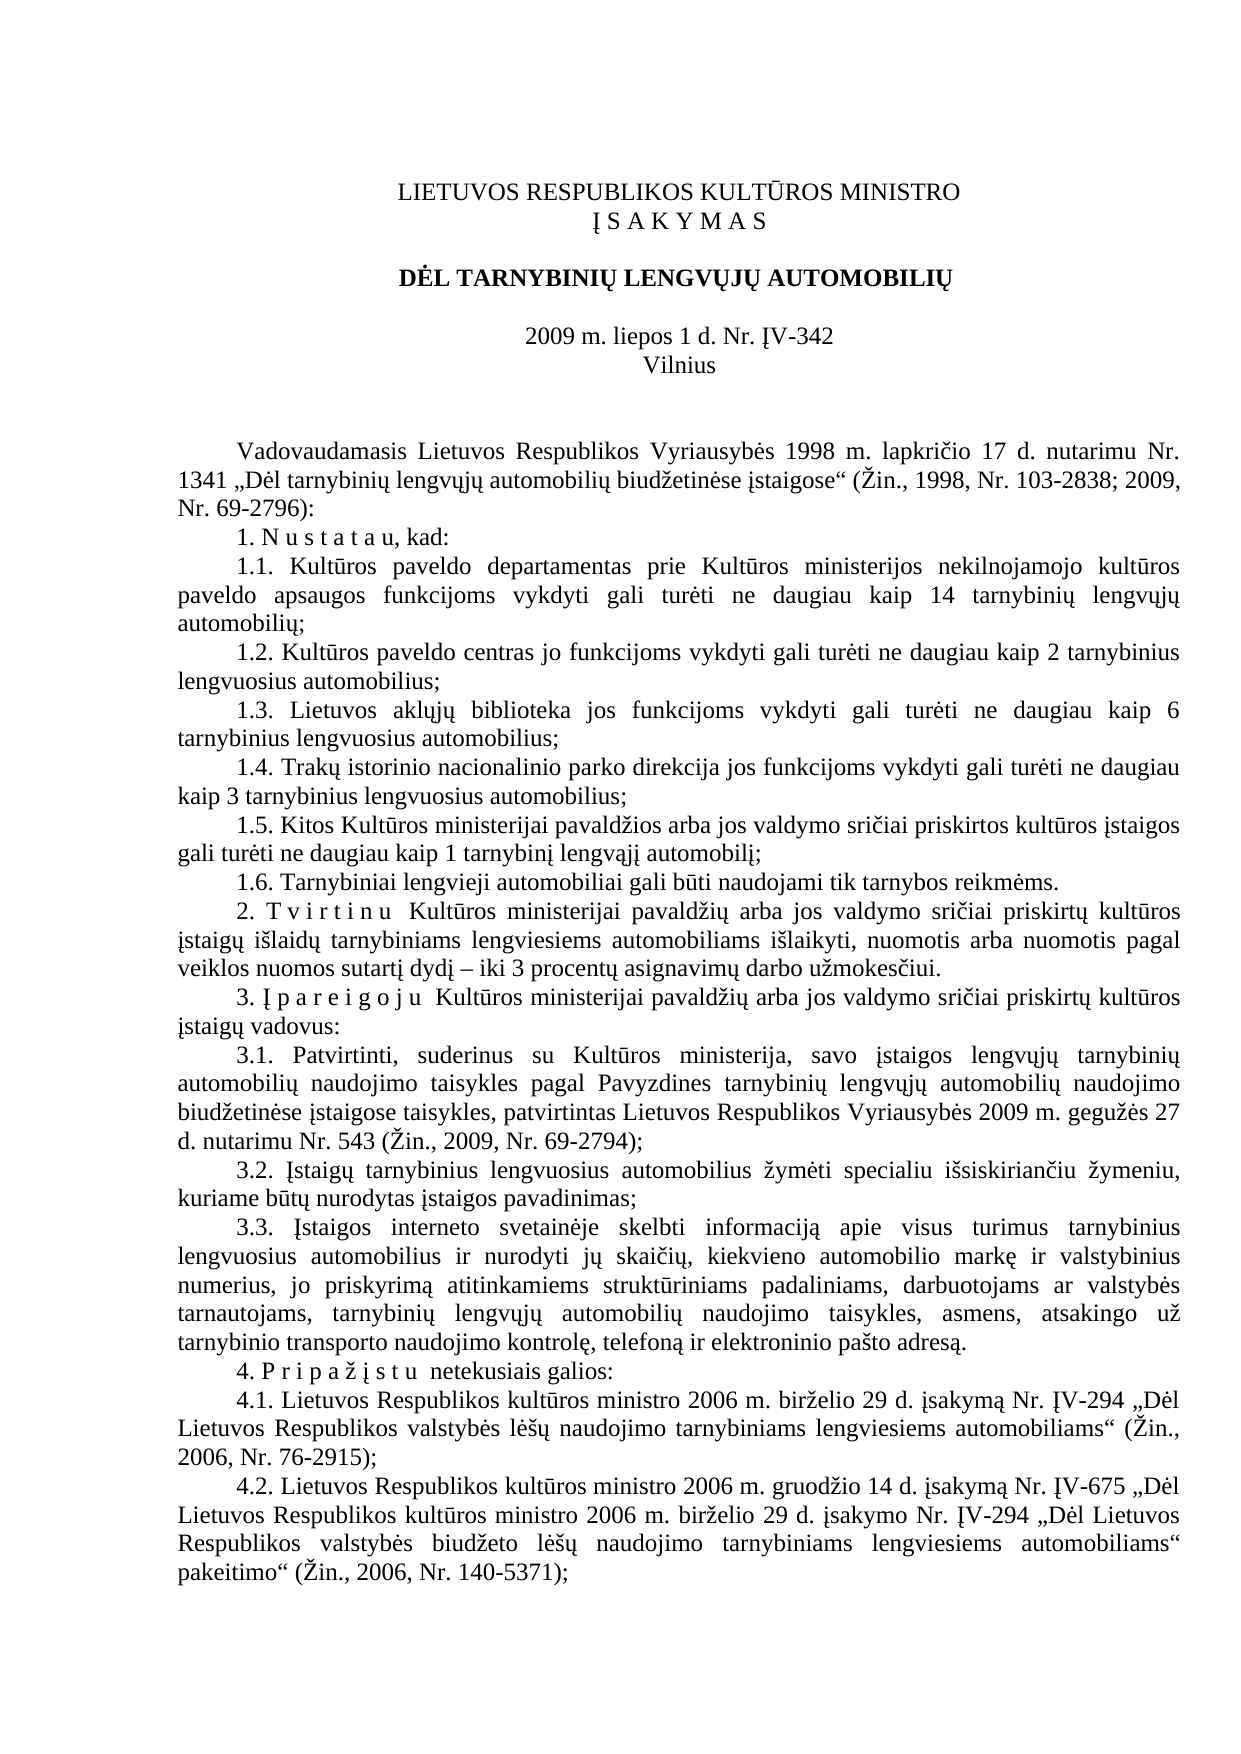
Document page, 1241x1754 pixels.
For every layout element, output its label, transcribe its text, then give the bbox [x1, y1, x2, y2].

text 1. Nustatau, kad: [177, 522, 1181, 551]
text 1.5. Kitos Kultūros ministerijai pavaldžios arba jos valdymo sričiai priskirtos kultūros įstaigos gali turėti ne daugiau kaip 1 tarnybinį lengvąjį automobilį; [177, 810, 1181, 867]
text DĖL TARNYBINIŲ LENGVŲJŲ AUTOMOBILIŲ [177, 263, 1181, 292]
text 2. Tvirtinu Kultūros ministerijai pavaldžių arba jos valdymo sričiai priskirtų kultūros įstaigų išlaidų tarnybiniams lengviesiems automobiliams išlaikyti, nuomotis arba nuomotis pagal veiklos nuomos sutartį dydį – iki 3 procentų asignavimų darbo užmokesčiui. [177, 896, 1181, 982]
text 3.2. Įstaigų tarnybinius lengvuosius automobilius žymėti specialiu išsiskiriančiu žymeniu, kuriame būtų nurodytas įstaigos pavadinimas; [177, 1155, 1181, 1212]
text 1.1. Kultūros paveldo departamentas prie Kultūros ministerijos nekilnojamojo kultūros paveldo apsaugos funkcijoms vykdyti gali turėti ne daugiau kaip 14 tarnybinių lengvųjų automobilių; [177, 551, 1181, 637]
text ĮSAKYMAS [177, 206, 1181, 235]
text LIETUVOS RESPUBLIKOS KULTŪROS MINISTRO [177, 177, 1181, 206]
text Vilnius [177, 350, 1181, 378]
text 1.4. Trakų istorinio nacionalinio parko direkcija jos funkcijoms vykdyti gali turėti ne daugiau kaip 3 tarnybinius lengvuosius automobilius; [177, 752, 1181, 810]
text 2009 m. liepos 1 d. Nr. ĮV-342 [177, 321, 1181, 350]
text 3.1. Patvirtinti, suderinus su Kultūros ministerija, savo įstaigos lengvųjų tarnybinių automobilių naudojimo taisykles pagal Pavyzdines tarnybinių lengvųjų automobilių naudojimo biudžetinėse įstaigose taisykles, patvirtintas Lietuvos Respublikos Vyriausybės 2009 m. gegužės 27 d. nutarimu Nr. 543 (Žin., 2009, Nr. 69-2794); [177, 1040, 1181, 1155]
text 4.2. Lietuvos Respublikos kultūros ministro 2006 m. gruodžio 14 d. įsakymą Nr. ĮV-675 „Dėl Lietuvos Respublikos kultūros ministro 2006 m. birželio 29 d. įsakymo Nr. ĮV-294 „Dėl Lietuvos Respublikos valstybės biudžeto lėšų naudojimo tarnybiniams lengviesiems automobiliams“ pakeitimo“ (Žin., 2006, Nr. 140-5371); [177, 1471, 1181, 1586]
text 3.3. Įstaigos interneto svetainėje skelbti informaciją apie visus turimus tarnybinius lengvuosius automobilius ir nurodyti jų skaičių, kiekvieno automobilio markę ir valstybinius numerius, jo priskyrimą atitinkamiems struktūriniams padaliniams, darbuotojams ar valstybės tarnautojams, tarnybinių lengvųjų automobilių naudojimo taisykles, asmens, atsakingo už tarnybinio transporto naudojimo kontrolę, telefoną ir elektroninio pašto adresą. [177, 1212, 1181, 1356]
text Vadovaudamasis Lietuvos Respublikos Vyriausybės 1998 m. lapkričio 17 d. nutarimu Nr. 1341 „Dėl tarnybinių lengvųjų automobilių biudžetinėse įstaigose“ (Žin., 1998, Nr. 103-2838; 2009, Nr. 69-2796): [177, 436, 1181, 522]
text 4.1. Lietuvos Respublikos kultūros ministro 2006 m. birželio 29 d. įsakymą Nr. ĮV-294 „Dėl Lietuvos Respublikos valstybės lėšų naudojimo tarnybiniams lengviesiems automobiliams“ (Žin., 2006, Nr. 76-2915); [177, 1385, 1181, 1471]
text 1.6. Tarnybiniai lengvieji automobiliai gali būti naudojami tik tarnybos reikmėms. [177, 867, 1181, 896]
text 1.2. Kultūros paveldo centras jo funkcijoms vykdyti gali turėti ne daugiau kaip 2 tarnybinius lengvuosius automobilius; [177, 637, 1181, 695]
text 4. Pripažįstu netekusiais galios: [177, 1356, 1181, 1385]
text 3. Įpareigoju Kultūros ministerijai pavaldžių arba jos valdymo sričiai priskirtų kultūros įstaigų vadovus: [177, 982, 1181, 1040]
text 1.3. Lietuvos aklųjų biblioteka jos funkcijoms vykdyti gali turėti ne daugiau kaip 6 tarnybinius lengvuosius automobilius; [177, 695, 1181, 752]
